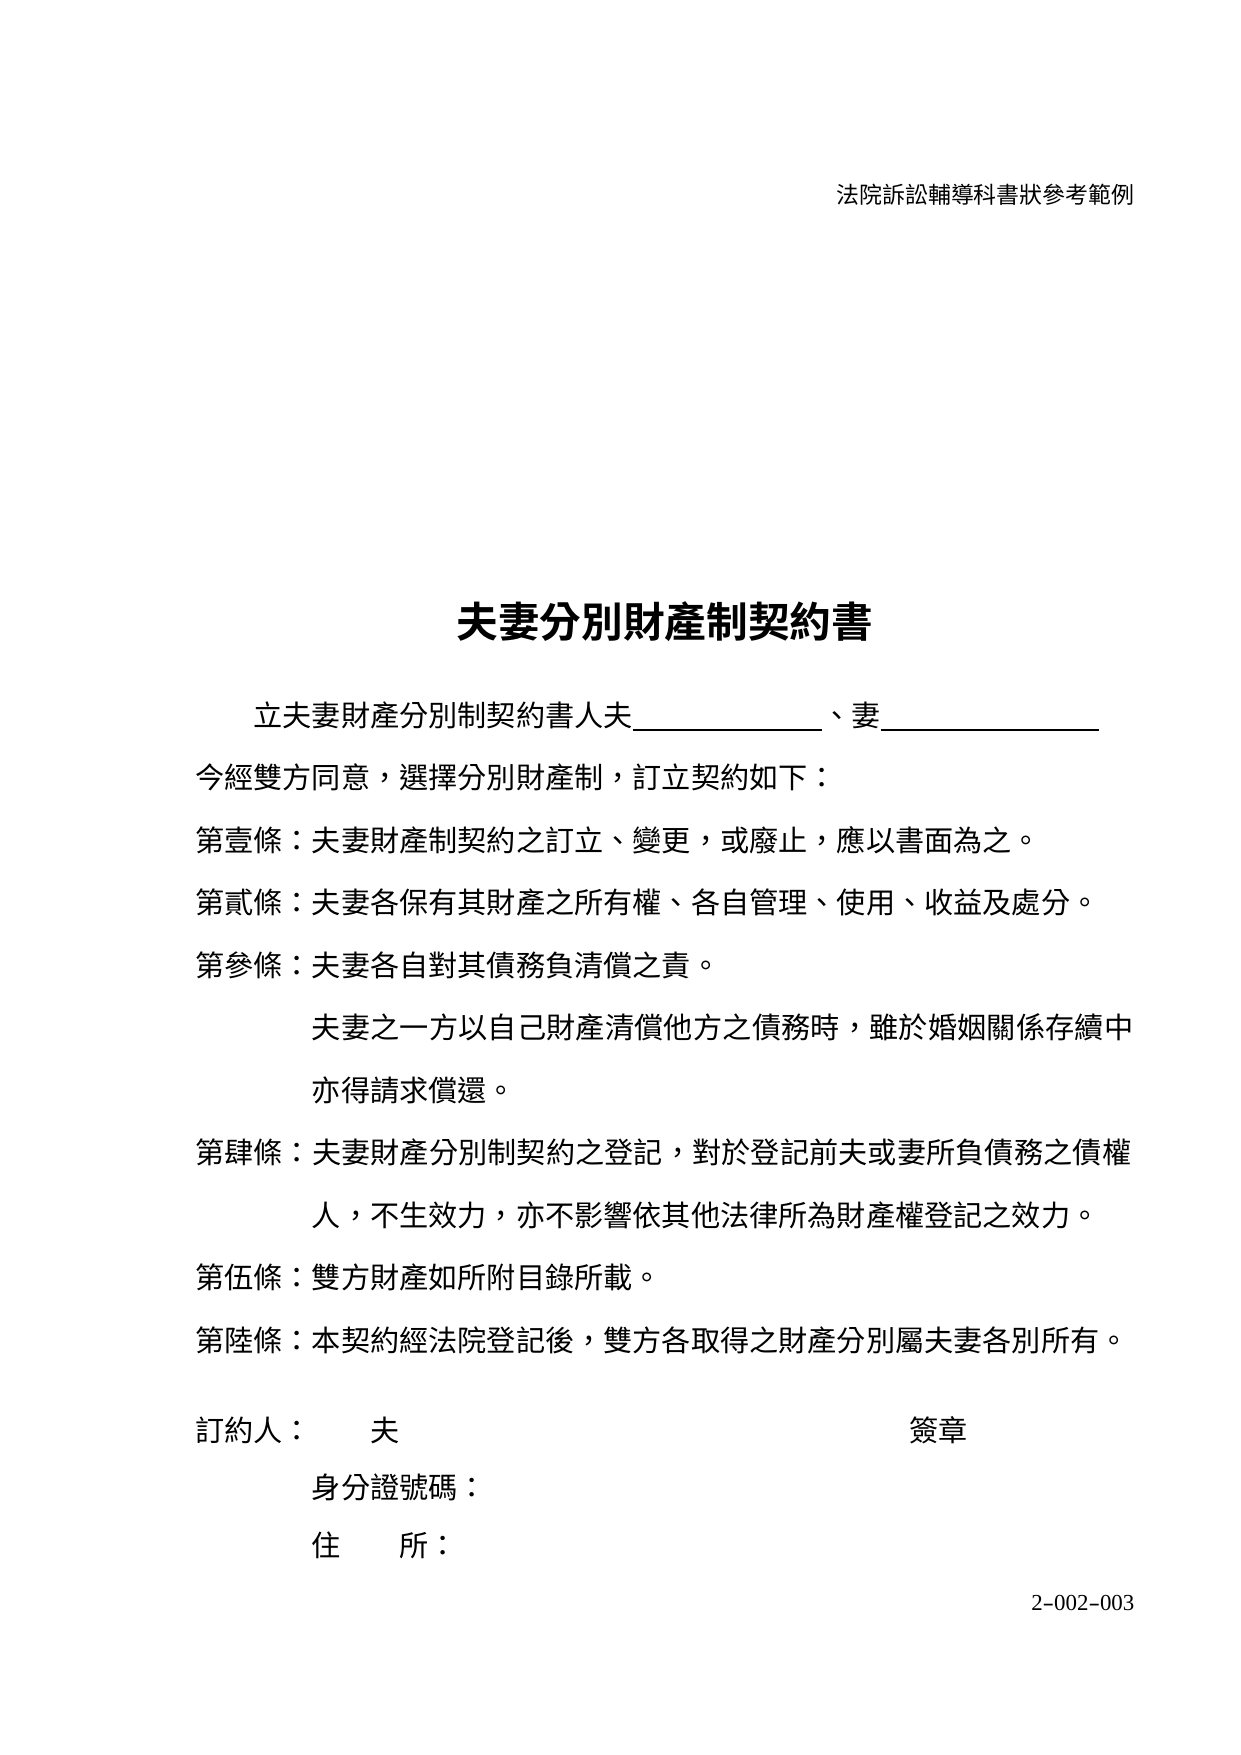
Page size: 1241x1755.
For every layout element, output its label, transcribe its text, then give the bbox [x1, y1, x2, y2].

text 第肆條：夫妻財產分別制契約之登記，對於登記前夫或妻所負債務之債權人，不生效力，亦不影響依其他法律所為財產權登記之效力。 [195, 1120, 1134, 1245]
text 住 所： [195, 1525, 1134, 1562]
text 訂約人： 夫 簽章 [195, 1410, 1134, 1447]
text 第壹條：夫妻財產制契約之訂立、變更，或廢止，應以書面為之。 [195, 807, 1134, 870]
text 第陸條：本契約經法院登記後，雙方各取得之財產分別屬夫妻各別所有。 [195, 1307, 1134, 1370]
text 第參條：夫妻各自對其債務負清償之責。 [195, 932, 1134, 995]
text 夫妻之一方以自己財產清償他方之債務時，雖於婚姻關係存續中，亦得請求償還。 [312, 995, 1134, 1120]
text 第伍條：雙方財產如所附目錄所載。 [195, 1245, 1134, 1307]
text 立夫妻財產分別制契約書人夫 、妻 [195, 682, 1134, 745]
text 今經雙方同意，選擇分別財產制，訂立契約如下： [195, 745, 1134, 807]
text 第貳條：夫妻各保有其財產之所有權、各自管理、使用、收益及處分。 [195, 870, 1134, 932]
text 身分證號碼： [195, 1467, 1134, 1505]
text 夫妻分別財產制契約書 [195, 589, 1134, 649]
